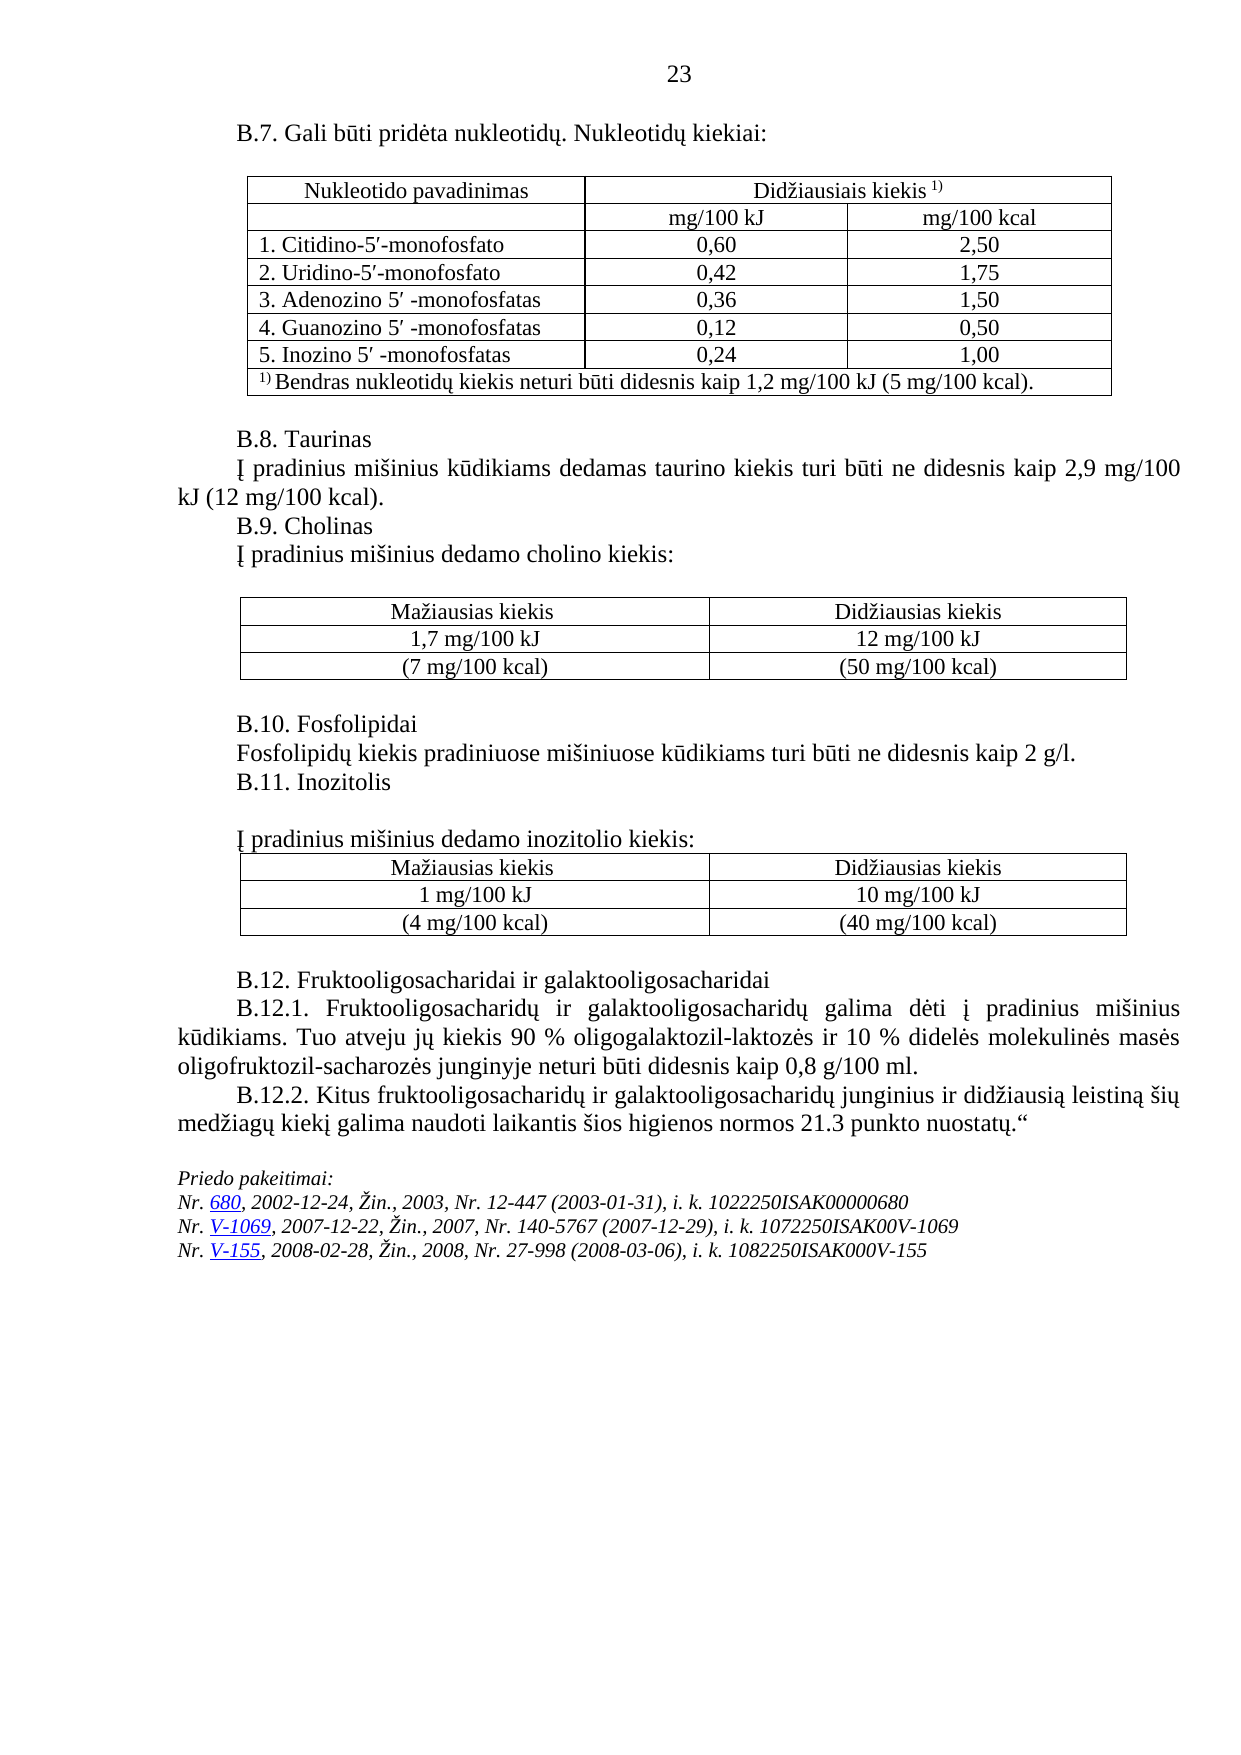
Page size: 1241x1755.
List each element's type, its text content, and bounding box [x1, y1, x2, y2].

table_cell 0,42 [586, 259, 847, 285]
table_cell (40 mg/100 kcal) [710, 909, 1126, 935]
table_cell 0,36 [586, 286, 847, 313]
text B.7. Gali būti pridėta nukleotidų. Nukleotidų kiekiai: [177, 118, 1181, 147]
table_cell 1) Bendras nukleotidų kiekis neturi būti didesnis kaip 1,2 mg/100 kJ (5 mg/100 kcal). [248, 369, 1111, 395]
table_cell 10 mg/100 kJ [710, 881, 1126, 908]
table_header Nukleotido pavadinimas [248, 177, 584, 203]
table_cell (50 mg/100 kcal) [710, 653, 1126, 679]
table_cell 12 mg/100 kJ [710, 626, 1126, 652]
text Nr. 680, 2002-12-24, Žin., 2003, Nr. 12-447 (2003-01-31), i. k. 1022250ISAK00000680 [177, 1190, 1181, 1214]
table_header Didžiausias kiekis [710, 854, 1126, 880]
table_header Mažiausias kiekis [241, 854, 709, 880]
text Nr. V-1069, 2007-12-22, Žin., 2007, Nr. 140-5767 (2007-12-29), i. k. 1072250ISAK00V-1069 [177, 1214, 1181, 1238]
table_cell 1,75 [848, 259, 1111, 285]
table_cell 0,50 [848, 314, 1111, 340]
table_cell 3. Adenozino 5′ -monofosfatas [248, 286, 584, 313]
table_cell 1 mg/100 kJ [241, 881, 709, 908]
text B.9. Cholinas [177, 511, 1181, 539]
table_cell 5. Inozino 5′ -monofosfatas [248, 341, 584, 367]
table_cell mg/100 kcal [848, 204, 1111, 230]
table_cell (7 mg/100 kcal) [241, 653, 709, 679]
table_cell 4. Guanozino 5′ -monofosfatas [248, 314, 584, 340]
table_cell [248, 204, 584, 230]
text Fosfolipidų kiekis pradiniuose mišiniuose kūdikiams turi būti ne didesnis kaip 2 g/l. [177, 738, 1181, 767]
table_header Didžiausiais kiekis 1) [586, 177, 1111, 203]
text Į pradinius mišinius kūdikiams dedamas taurino kiekis turi būti ne didesnis kaip 2,9 mg/100 kJ (12 mg/100 kcal). [177, 453, 1181, 511]
table_cell (4 mg/100 kcal) [241, 909, 709, 935]
text B.10. Fosfolipidai [177, 709, 1181, 738]
table_cell 0,12 [586, 314, 847, 340]
table_cell 2. Uridino-5′-monofosfato [248, 259, 584, 285]
table_header Didžiausias kiekis [710, 598, 1126, 624]
text B.11. Inozitolis [177, 767, 1181, 795]
text Į pradinius mišinius dedamo cholino kiekis: [177, 539, 1181, 568]
text B.12.2. Kitus fruktooligosacharidų ir galaktooligosacharidų junginius ir didžiausią leistiną šių medžiagų kiekį galima naudoti laikantis šios higienos normos 21.3 punkto nuostatų.“ [177, 1080, 1181, 1137]
text B.8. Taurinas [177, 424, 1181, 453]
table_cell 2,50 [848, 231, 1111, 258]
table_cell 0,24 [586, 341, 847, 367]
text Į pradinius mišinius dedamo inozitolio kiekis: [177, 824, 1181, 853]
table_cell 1. Citidino-5′-monofosfato [248, 231, 584, 258]
text Nr. V-155, 2008-02-28, Žin., 2008, Nr. 27-998 (2008-03-06), i. k. 1082250ISAK000V-155 [177, 1238, 1181, 1262]
table_cell 1,7 mg/100 kJ [241, 626, 709, 652]
table_cell 1,00 [848, 341, 1111, 367]
text Priedo pakeitimai: [177, 1166, 1181, 1190]
text B.12. Fruktooligosacharidai ir galaktooligosacharidai [177, 965, 1181, 993]
text B.12.1. Fruktooligosacharidų ir galaktooligosacharidų galima dėti į pradinius mišinius kūdikiams. Tuo atveju jų kiekis 90 % oligogalaktozil-laktozės ir 10 % didelės molekulinės masės oligofruktozil-sacharozės junginyje neturi būti didesnis kaip 0,8 g/100 ml. [177, 993, 1181, 1080]
table_header Mažiausias kiekis [241, 598, 709, 624]
table_cell mg/100 kJ [586, 204, 847, 230]
table_cell 0,60 [586, 231, 847, 258]
table_cell 1,50 [848, 286, 1111, 313]
